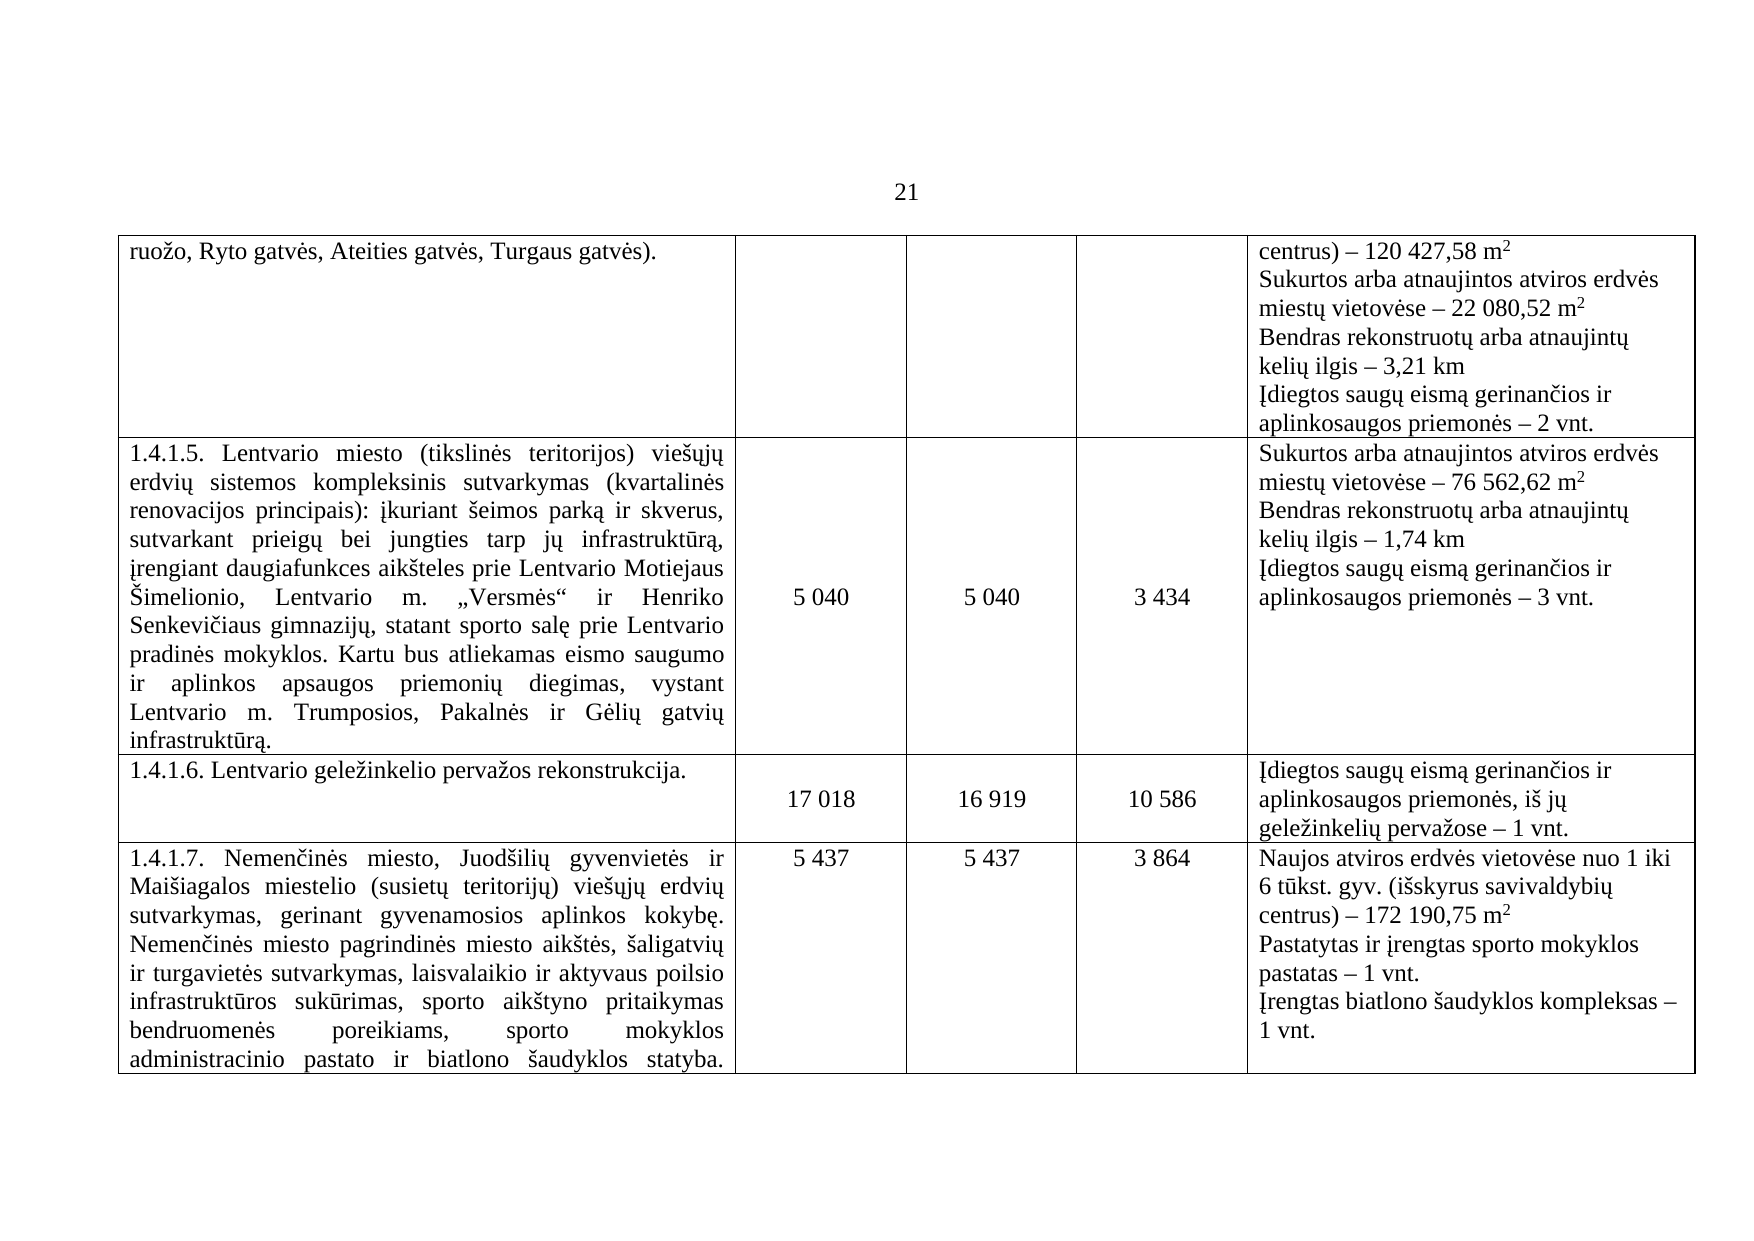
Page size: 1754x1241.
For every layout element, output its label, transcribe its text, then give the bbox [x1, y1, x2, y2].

table_cell 5 040 [907, 438, 1076, 754]
table_cell 16 919 [907, 755, 1076, 842]
table_cell 1.4.1.6. Lentvario geležinkelio pervažos rekonstrukcija. [119, 755, 735, 842]
table_cell Įdiegtos saugų eismą gerinančios ir aplinkosaugos priemonės, iš jų geležinkelių pervažose – 1 vnt. [1248, 755, 1694, 842]
table_cell 5 437 [736, 843, 906, 1073]
table_cell 1.4.1.7. Nemenčinės miesto, Juodšilių gyvenvietės ir Maišiagalos miestelio (susietų teritorijų) viešųjų erdvių sutvarkymas, gerinant gyvenamosios aplinkos kokybę. Nemenčinės miesto pagrindinės miesto aikštės, šaligatvių ir turgavietės sutvarkymas, laisvalaikio ir aktyvaus poilsio infrastruktūros sukūrimas, sporto aikštyno pritaikymas bendruomenės poreikiams, sporto mokyklos administracinio pastato ir biatlono šaudyklos statyba. [119, 843, 735, 1073]
table_cell Sukurtos arba atnaujintos atviros erdvės miestų vietovėse – 76 562,62 m2 Bendras rekonstruotų arba atnaujintų kelių ilgis – 1,74 km Įdiegtos saugų eismą gerinančios ir aplinkosaugos priemonės – 3 vnt. [1248, 438, 1694, 754]
table_cell [1077, 236, 1247, 437]
table_cell [907, 236, 1076, 437]
table_cell ruožo, Ryto gatvės, Ateities gatvės, Turgaus gatvės). [119, 236, 735, 437]
table_cell [736, 236, 906, 437]
table_cell 1.4.1.5. Lentvario miesto (tikslinės teritorijos) viešųjų erdvių sistemos kompleksinis sutvarkymas (kvartalinės renovacijos principais): įkuriant šeimos parką ir skverus, sutvarkant prieigų bei jungties tarp jų infrastruktūrą, įrengiant daugiafunkces aikšteles prie Lentvario Motiejaus Šimelionio, Lentvario m. „Versmės“ ir Henriko Senkevičiaus gimnazijų, statant sporto salę prie Lentvario pradinės mokyklos. Kartu bus atliekamas eismo saugumo ir aplinkos apsaugos priemonių diegimas, vystant Lentvario m. Trumposios, Pakalnės ir Gėlių gatvių infrastruktūrą. [119, 438, 735, 754]
table_cell 5 040 [736, 438, 906, 754]
table_cell 3 864 [1077, 843, 1247, 1073]
table_cell Naujos atviros erdvės vietovėse nuo 1 iki 6 tūkst. gyv. (išskyrus savivaldybių centrus) – 172 190,75 m2 Pastatytas ir įrengtas sporto mokyklos pastatas – 1 vnt. Įrengtas biatlono šaudyklos kompleksas – 1 vnt. [1248, 843, 1694, 1073]
table_cell centrus) – 120 427,58 m2 Sukurtos arba atnaujintos atviros erdvės miestų vietovėse – 22 080,52 m2 Bendras rekonstruotų arba atnaujintų kelių ilgis – 3,21 km Įdiegtos saugų eismą gerinančios ir aplinkosaugos priemonės – 2 vnt. [1248, 236, 1694, 437]
table_cell 10 586 [1077, 755, 1247, 842]
table_cell 3 434 [1077, 438, 1247, 754]
table_cell 17 018 [736, 755, 906, 842]
table_cell 5 437 [907, 843, 1076, 1073]
